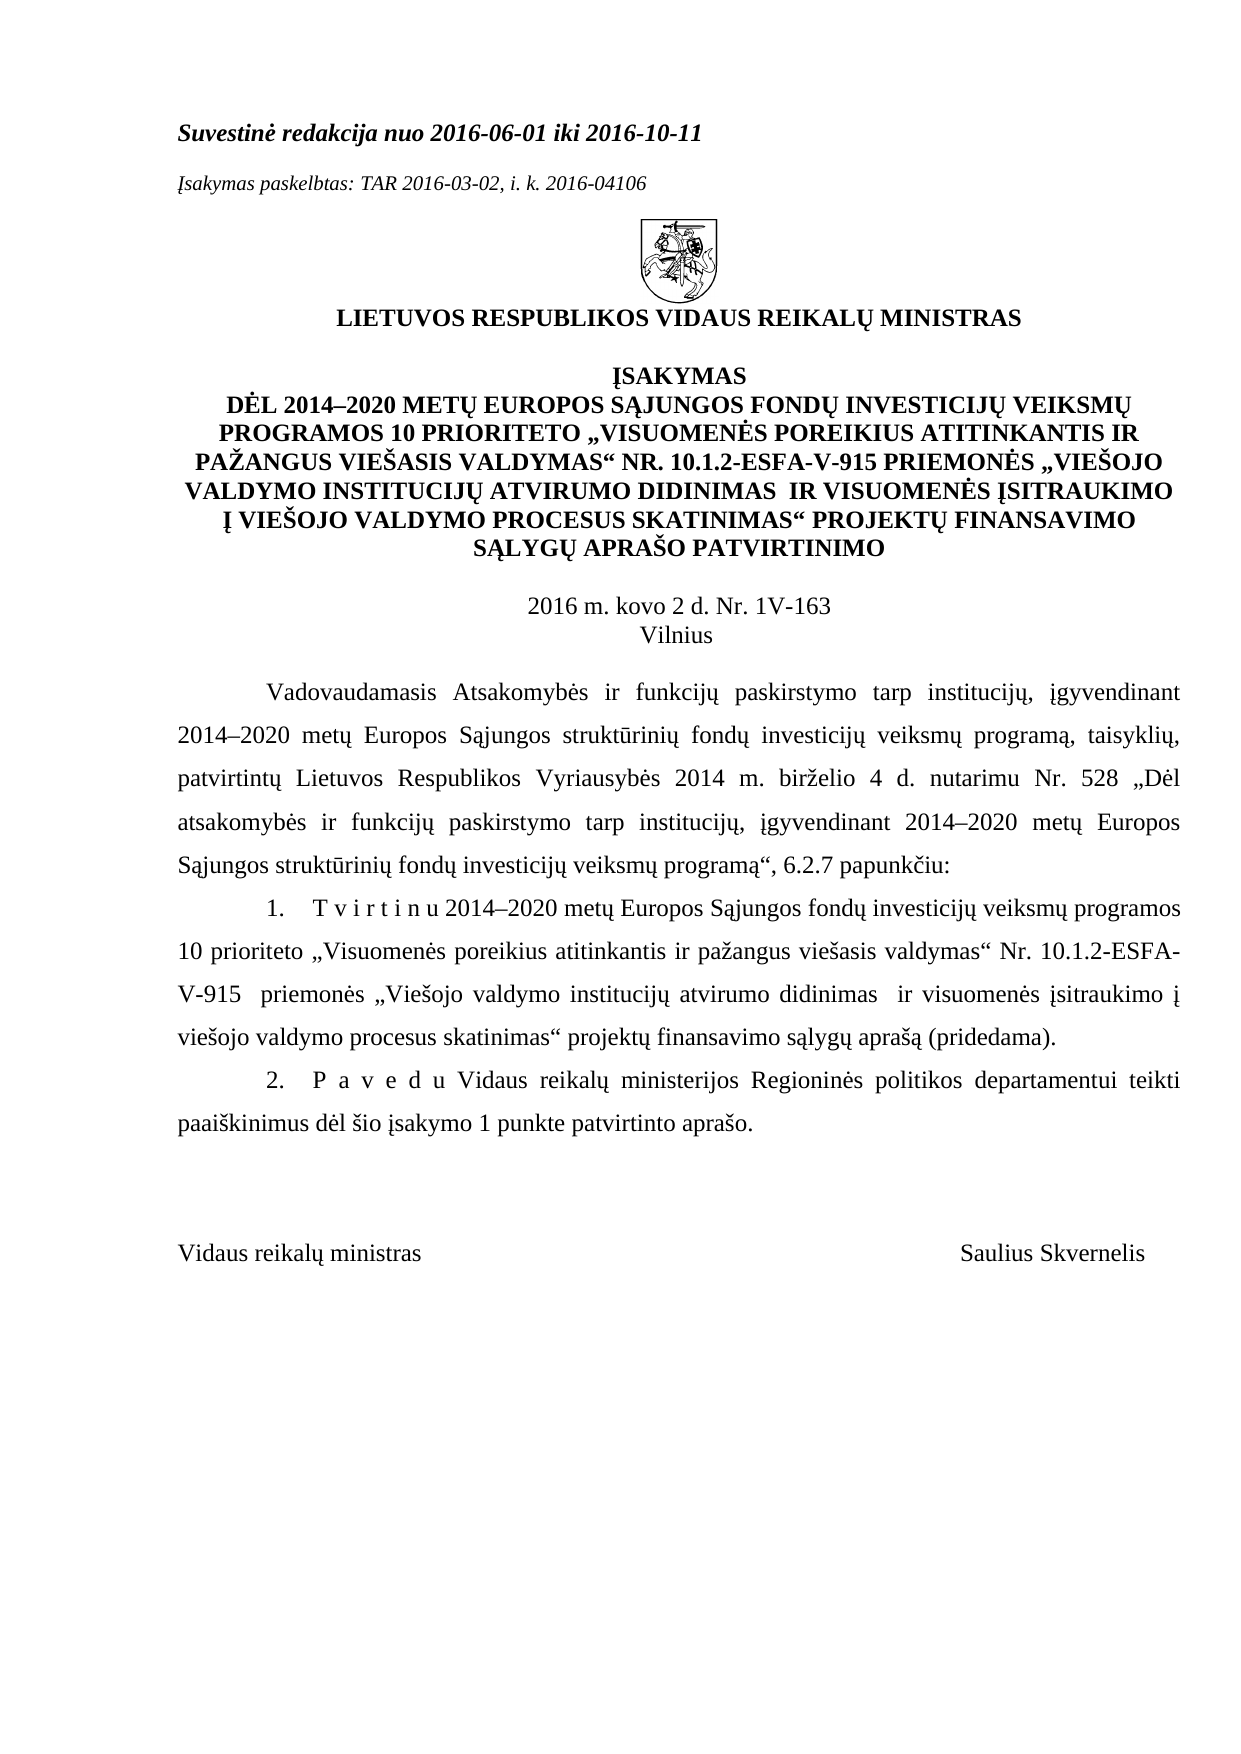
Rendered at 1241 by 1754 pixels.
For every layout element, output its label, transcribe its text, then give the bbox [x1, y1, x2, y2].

text 2016 m. kovo 2 d. Nr. 1V-163 [177, 591, 1181, 620]
text Vilnius [177, 620, 1181, 648]
text DĖL 2014–2020 METŲ EUROPOS SĄJUNGOS FONDŲ INVESTICIJŲ VEIKSMŲ PROGRAMOS 10 PRIORITETO „VISUOMENĖS POREIKIUS ATITINKANTIS IR PAŽANGUS VIEŠASIS VALDYMAS“ NR. 10.1.2-ESFA-V-915 PRIEMONĖS „VIEŠOJO VALDYMO INSTITUCIJŲ ATVIRUMO DIDINIMAS IR VISUOMENĖS ĮSITRAUKIMO Į VIEŠOJO VALDYMO PROCESUS SKATINIMAS“ PROJEKTŲ FINANSAVIMO SĄLYGŲ APRAŠO PATVIRTINIMO [177, 390, 1181, 562]
text ĮSAKYMAS [177, 361, 1181, 390]
text Suvestinė redakcija nuo 2016-06-01 iki 2016-10-11 [177, 118, 1181, 147]
text LIETUVOS RESPUBLIKOS VIDAUS REIKALŲ MINISTRAS [177, 303, 1181, 332]
text Įsakymas paskelbtas: TAR 2016-03-02, i. k. 2016-04106 [177, 171, 1181, 195]
text Vadovaudamasis Atsakomybės ir funkcijų paskirstymo tarp institucijų, įgyvendinant 2014–2020 metų Europos Sąjungos struktūrinių fondų investicijų veiksmų programą, taisyklių, patvirtintų Lietuvos Respublikos Vyriausybės 2014 m. birželio 4 d. nutarimu Nr. 528 „Dėl atsakomybės ir funkcijų paskirstymo tarp institucijų, įgyvendinant 2014–2020 metų Europos Sąjungos struktūrinių fondų investicijų veiksmų programą“, 6.2.7 papunkčiu: [177, 677, 1181, 878]
text 1. T v i r t i n u 2014–2020 metų Europos Sąjungos fondų investicijų veiksmų programos 10 prioriteto „Visuomenės poreikius atitinkantis ir pažangus viešasis valdymas“ Nr. 10.1.2-ESFA-V-915 priemonės „Viešojo valdymo institucijų atvirumo didinimas ir visuomenės įsitraukimo į viešojo valdymo procesus skatinimas“ projektų finansavimo sąlygų aprašą (pridedama). [177, 893, 1181, 1051]
text Vidaus reikalų ministras Saulius Skvernelis [177, 1238, 1226, 1267]
text 2. P a v e d u Vidaus reikalų ministerijos Regioninės politikos departamentui teikti paaiškinimus dėl šio įsakymo 1 punkte patvirtinto aprašo. [177, 1065, 1181, 1137]
